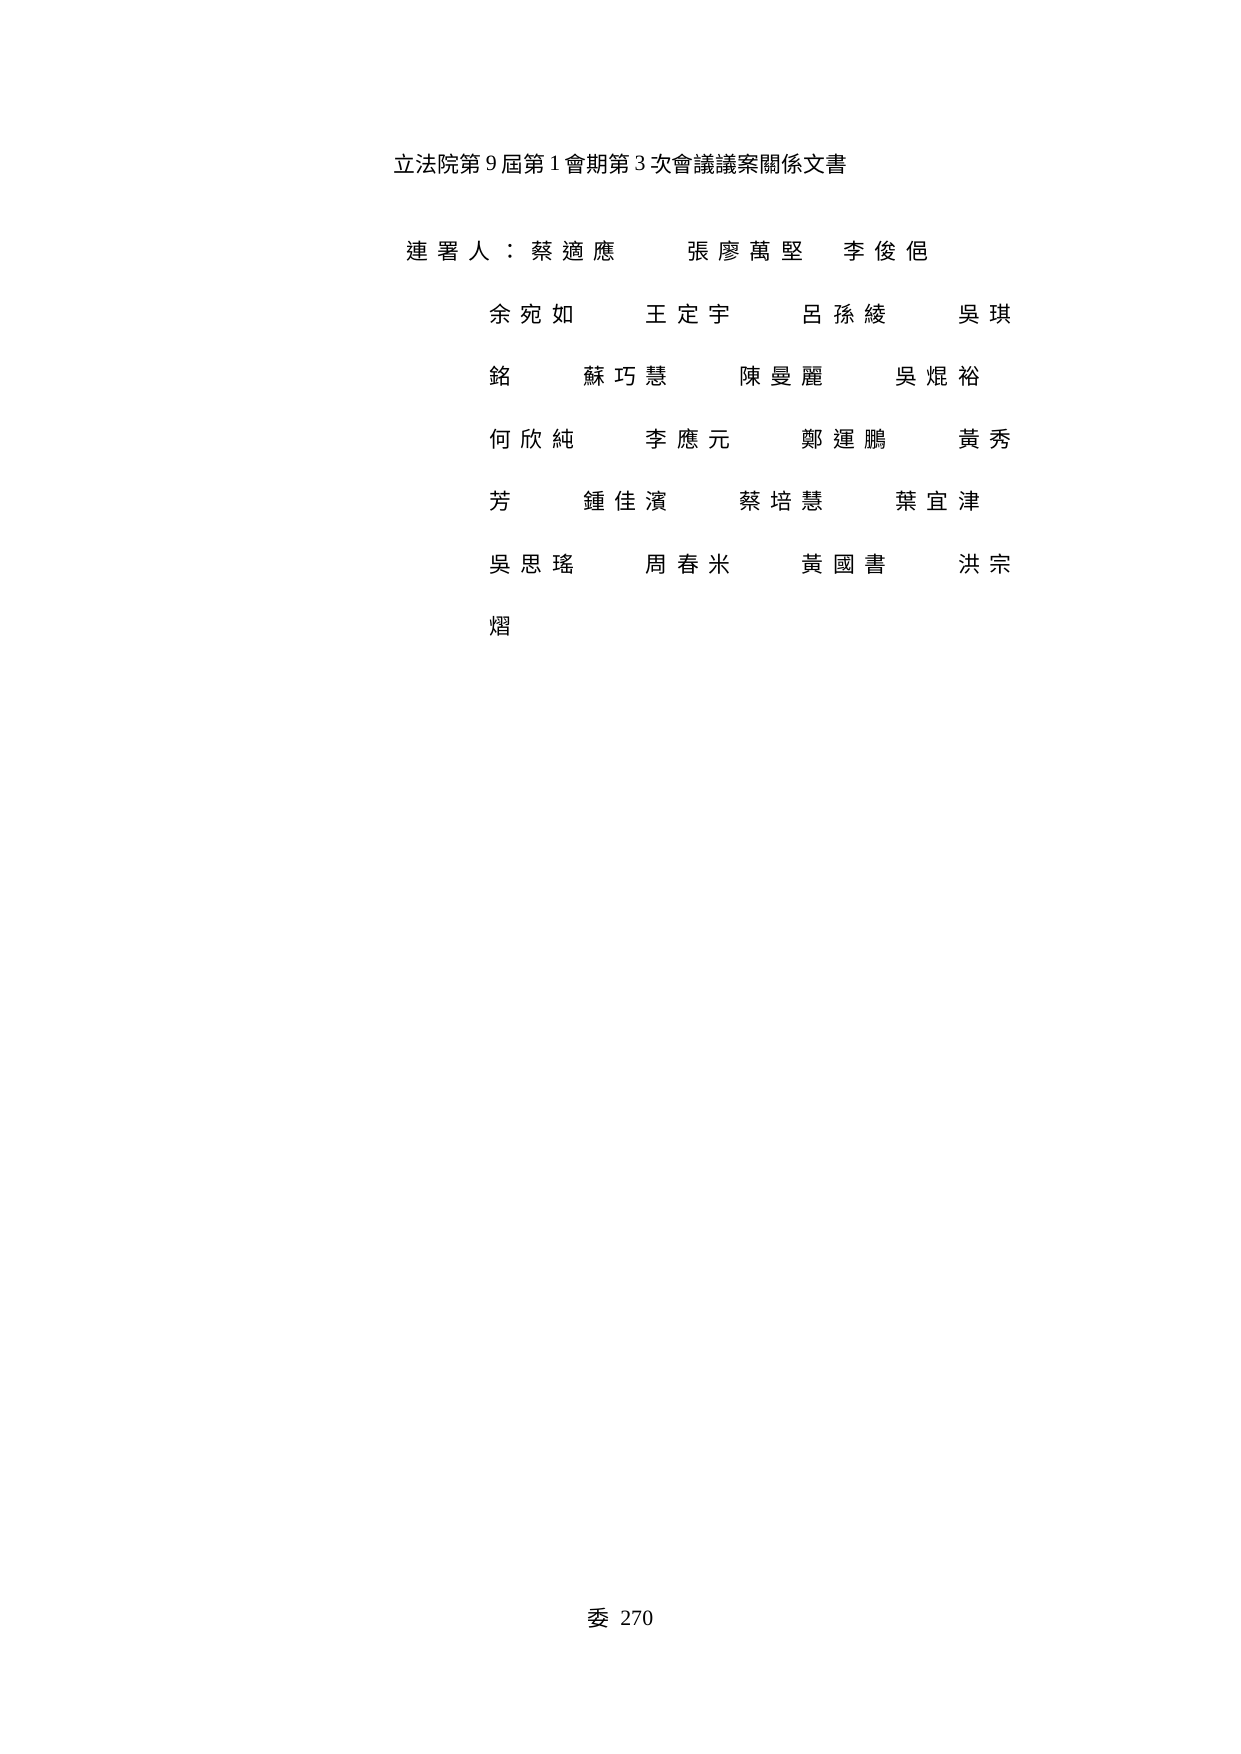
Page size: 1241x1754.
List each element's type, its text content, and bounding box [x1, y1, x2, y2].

text 連署人：蔡適應 張廖萬堅 李俊俋 余宛如 王定宇 呂孫綾 吳琪銘 蘇巧慧 陳曼麗 吳焜裕 何欣純 李應元 鄭運鵬 黃秀芳 鍾佳濱 蔡培慧 葉宜津 吳思瑤 周春米 黃國書 洪宗熠 [393, 219, 1023, 656]
